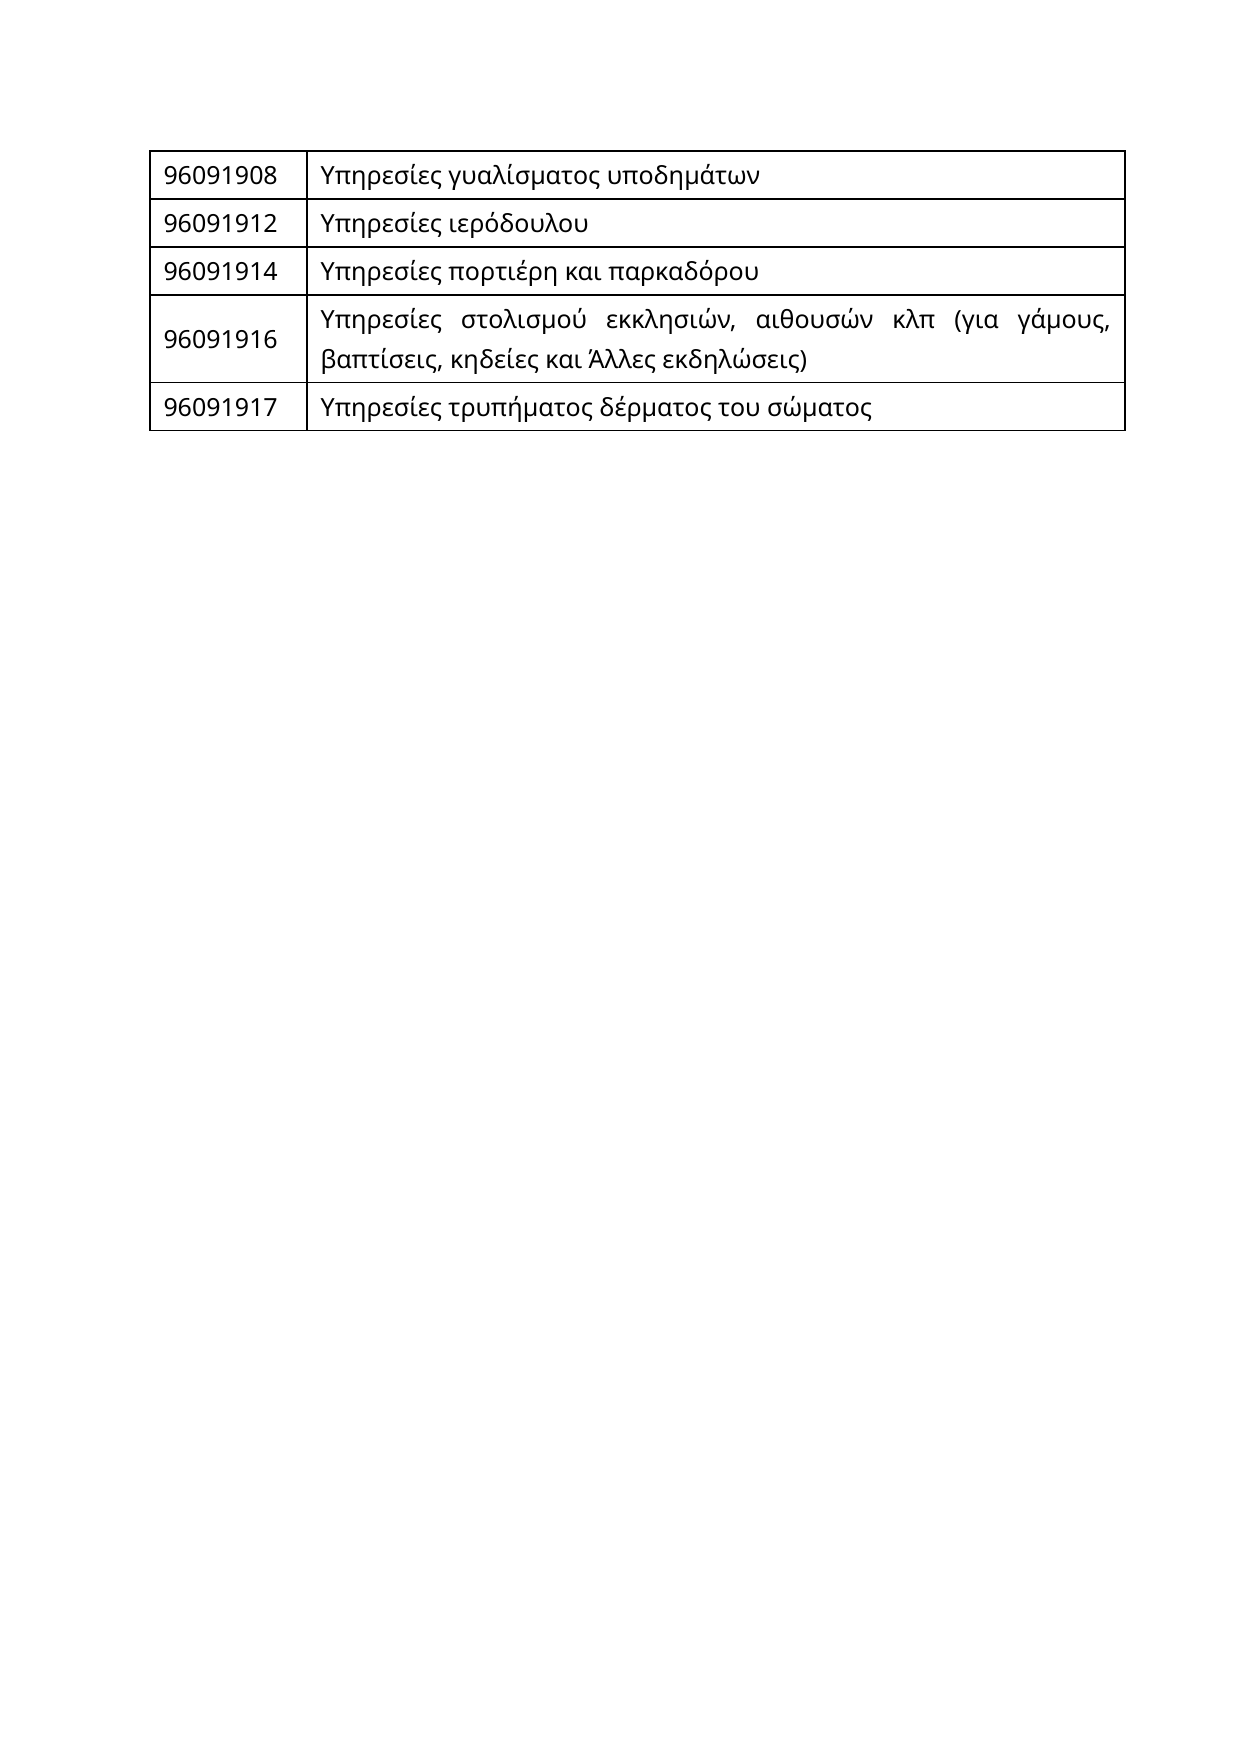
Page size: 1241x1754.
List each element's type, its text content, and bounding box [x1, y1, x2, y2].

table_cell 96091916 [151, 296, 306, 382]
table_cell 96091908 [151, 152, 306, 198]
table_cell Υπηρεσίες τρυπήματος δέρματος του σώματος [308, 383, 1124, 430]
table_cell 96091912 [151, 200, 306, 246]
table_cell Υπηρεσίες πορτιέρη και παρκαδόρου [308, 248, 1124, 294]
table_cell Υπηρεσίες στολισμού εκκλησιών, αιθουσών κλπ (για γάμους, βαπτίσεις, κηδείες και Άλλες εκδηλώσεις) [308, 296, 1124, 382]
table_cell 96091914 [151, 248, 306, 294]
table_cell Υπηρεσίες γυαλίσματος υποδημάτων [308, 152, 1124, 198]
table_cell 96091917 [151, 383, 306, 430]
table_cell Υπηρεσίες ιερόδουλου [308, 200, 1124, 246]
